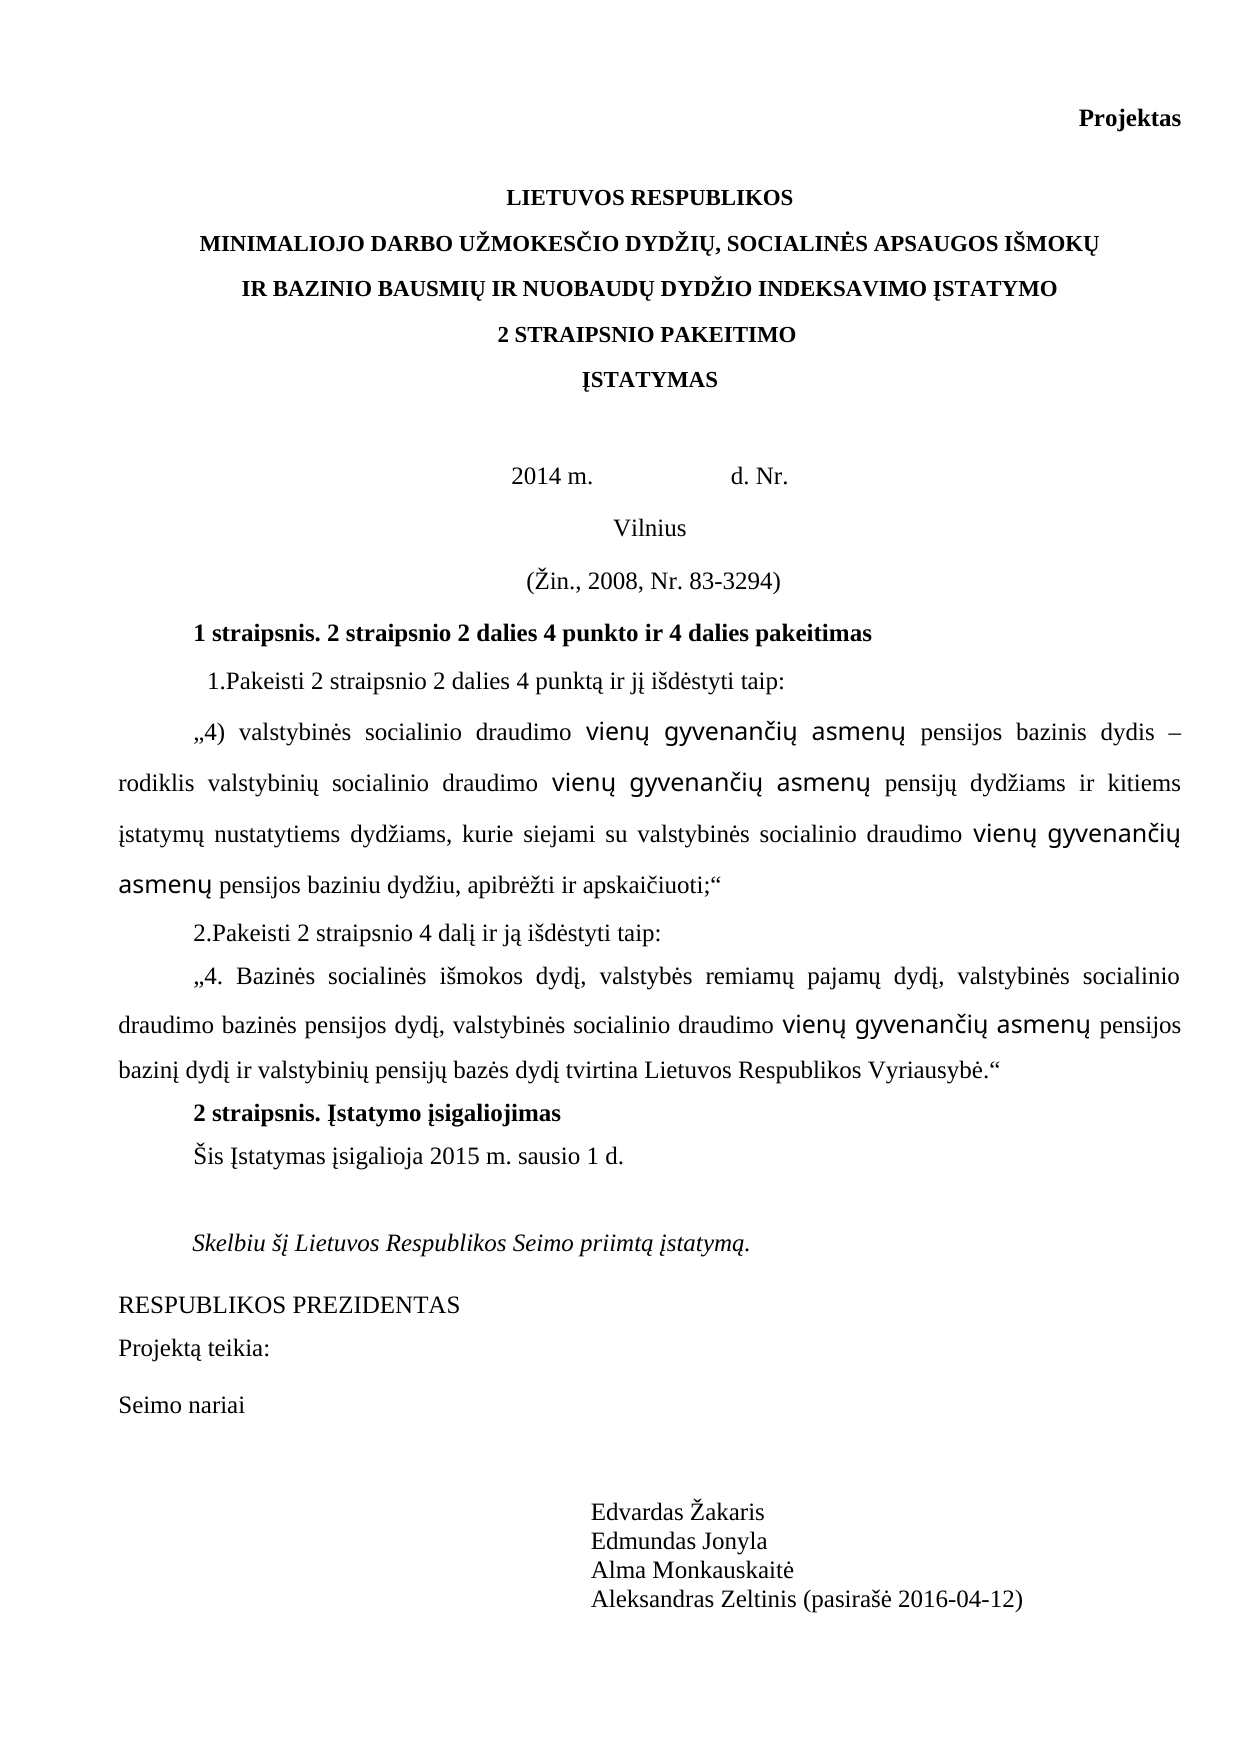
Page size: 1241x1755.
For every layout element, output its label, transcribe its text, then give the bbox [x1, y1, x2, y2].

text Skelbiu šį Lietuvos Respublikos Seimo priimtą įstatymą. [118, 1228, 1181, 1256]
text Alma Monkauskaitė [591, 1555, 1181, 1584]
text „4. Bazinės socialinės išmokos dydį, valstybės remiamų pajamų dydį, valstybinės socialinio draudimo bazinės pensijos dydį, valstybinės socialinio draudimo vienų gyvenančių asmenų pensijos bazinį dydį ir valstybinių pensijų bazės dydį tvirtina Lietuvos Respublikos Vyriausybė.“ [118, 961, 1181, 1084]
text Edmundas Jonyla [591, 1526, 1181, 1555]
text RESPUBLIKOS PREZIDENTAS [118, 1290, 1181, 1319]
text „4) valstybinės socialinio draudimo vienų gyvenančių asmenų pensijos bazinis dydis – rodiklis valstybinių socialinio draudimo vienų gyvenančių asmenų pensijų dydžiams ir kitiems įstatymų nustatytiems dydžiams, kurie siejami su valstybinės socialinio draudimo vienų gyvenančių asmenų pensijos baziniu dydžiu, apibrėžti ir apskaičiuoti;“ [118, 714, 1181, 901]
text Aleksandras Zeltinis (pasirašė 2016-04-12) [591, 1584, 1181, 1612]
text 2.Pakeisti 2 straipsnio 4 dalį ir ją išdėstyti taip: [118, 918, 1181, 947]
text 2014 m. d. Nr. [118, 461, 1181, 490]
text 2 straipsnis. Įstatymo įsigaliojimas [118, 1098, 1181, 1127]
text MINIMALIOJO DARBO UŽMOKESČIO DYDŽIŲ, SOCIALINĖS APSAUGOS IŠMOKŲ [118, 230, 1181, 256]
text LIETUVOS RESPUBLIKOS [118, 184, 1181, 211]
text (Žin., 2008, Nr. 83-3294) [118, 566, 1181, 594]
text Šis Įstatymas įsigalioja 2015 m. sausio 1 d. [118, 1141, 1181, 1170]
text Projektas [118, 103, 1181, 132]
text Projektą teikia: [118, 1333, 1181, 1362]
text 1 straipsnis. 2 straipsnio 2 dalies 4 punkto ir 4 dalies pakeitimas [118, 618, 1181, 647]
text Vilnius [118, 513, 1181, 542]
text 1.Pakeisti 2 straipsnio 2 dalies 4 punktą ir jį išdėstyti taip: [118, 666, 1181, 694]
text 2 STRAIPSNIO PAKEITIMO [118, 321, 1181, 347]
text IR BAZINIO BAUSMIŲ IR NUOBAUDŲ DYDŽIO INDEKSAVIMO ĮSTATYMO [118, 275, 1181, 302]
text Seimo nariai [118, 1391, 1181, 1419]
text Edvardas Žakaris [591, 1497, 1181, 1526]
text ĮSTATYMAS [118, 366, 1181, 393]
